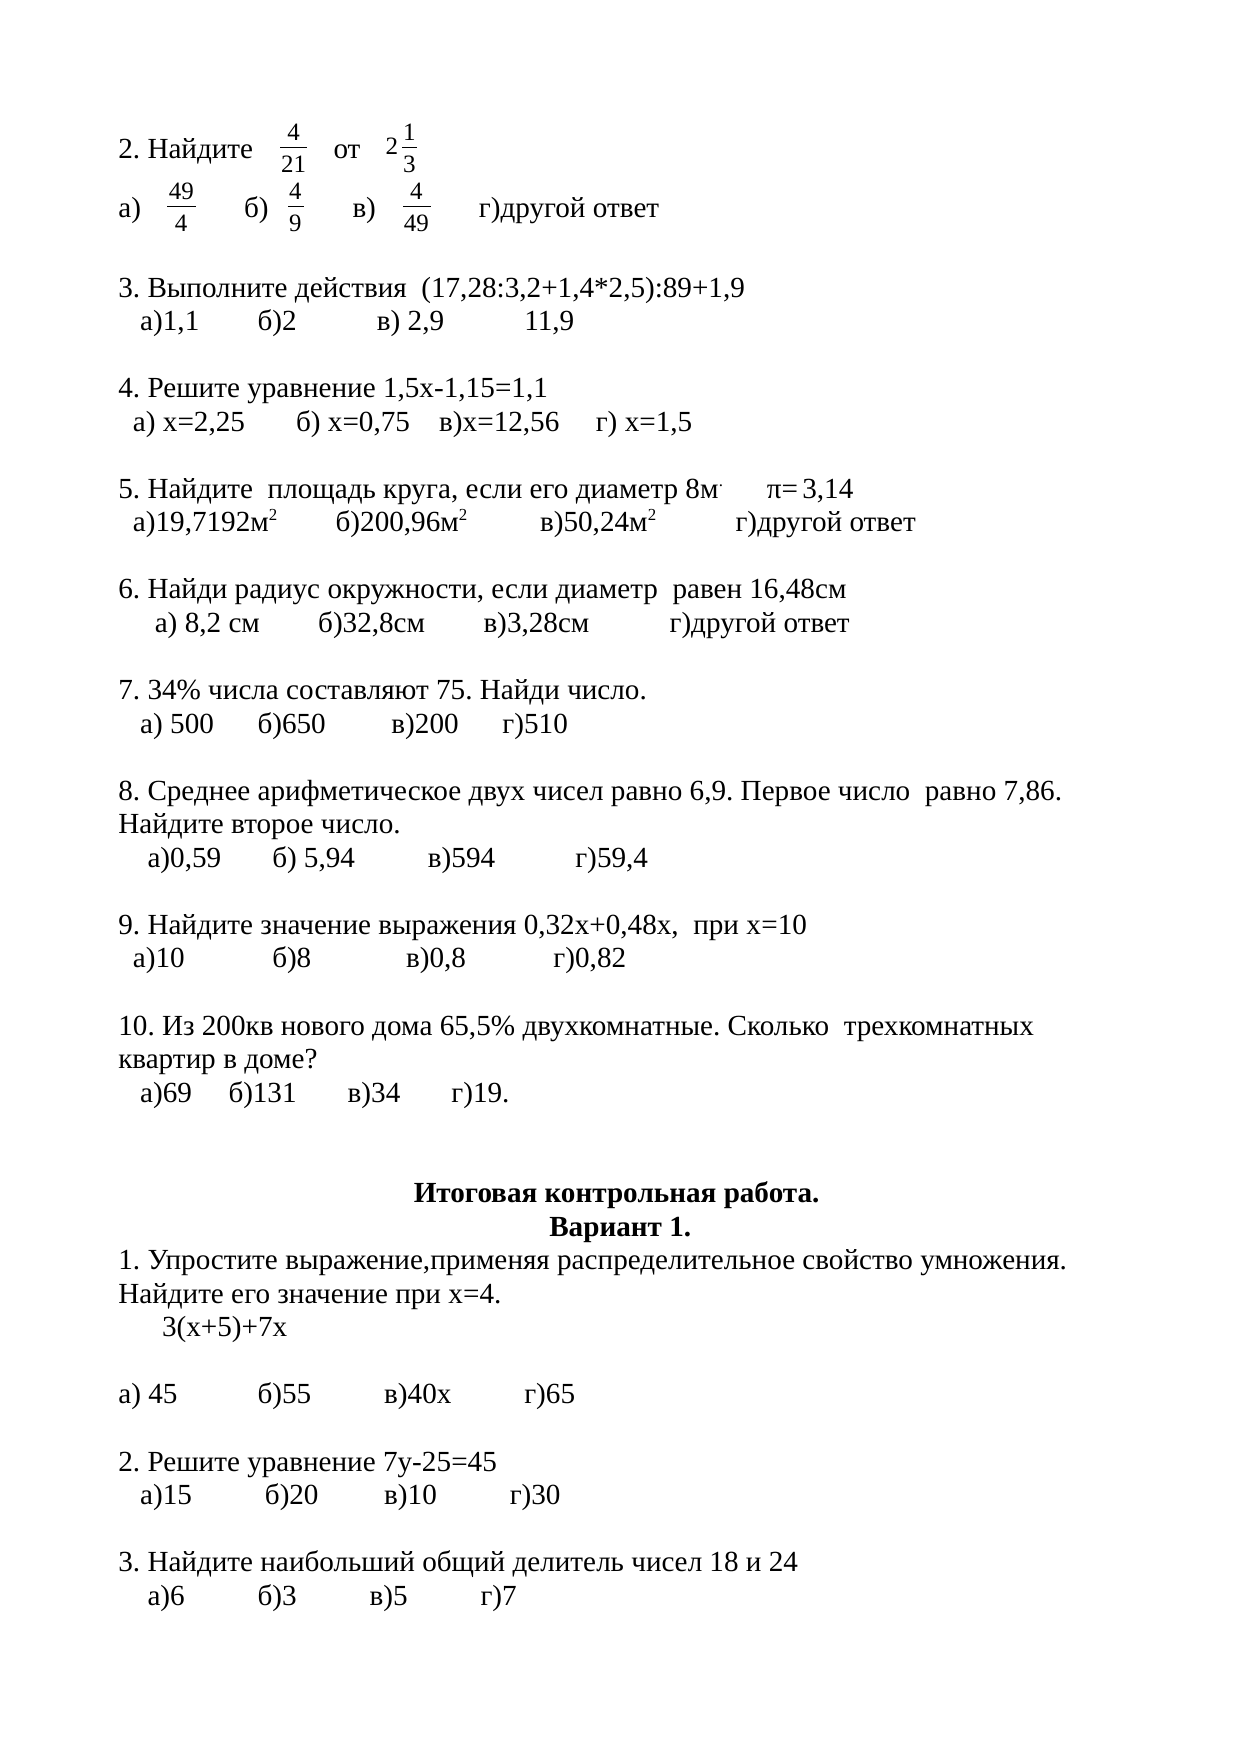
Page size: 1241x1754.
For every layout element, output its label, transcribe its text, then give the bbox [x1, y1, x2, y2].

text 3. Выполните действия (17,28:3,2+1,4*2,5):89+1,9 [118, 270, 1122, 303]
text а)19,7192м2 б)200,96м2 в)50,24м2 г)другой ответ [118, 504, 1122, 538]
text а) х=2,25 б) х=0,75 в)х=12,56 г) х=1,5 [118, 404, 1122, 437]
text 3(х+5)+7х [118, 1309, 1122, 1343]
text 2. Решите уравнение 7у-25=45 [118, 1444, 1122, 1477]
text Итоговая контрольная работа. [118, 1175, 1122, 1209]
text 8. Среднее арифметическое двух чисел равно 6,9. Первое число равно 7,86. Найдите второе число. [118, 773, 1122, 840]
text а) б) в) г)другой ответ [118, 177, 1122, 236]
text 6. Найди радиус окружности, если диаметр равен 16,48см [118, 572, 1122, 605]
text а) 45 б)55 в)40х г)65 [118, 1377, 1122, 1410]
text а)69 б)131 в)34 г)19. [118, 1075, 1122, 1108]
text а)15 б)20 в)10 г)30 [118, 1477, 1122, 1511]
text 1. Упростите выражение,применяя распределительное свойство умножения. Найдите его значение при х=4. [118, 1242, 1122, 1309]
text 7. 34% числа составляют 75. Найди число. [118, 672, 1122, 706]
text а)1,1 б)2 в) 2,9 11,9 [118, 303, 1122, 337]
text 10. Из 200кв нового дома 65,5% двухкомнатные. Сколько трехкомнатных квартир в доме? [118, 1008, 1122, 1075]
text 2. Найдите от [118, 118, 1122, 177]
text 4. Решите уравнение 1,5х-1,15=1,1 [118, 370, 1122, 404]
text а)0,59 б) 5,94 в)594 г)59,4 [118, 840, 1122, 873]
text а)6 б)3 в)5 г)7 [118, 1578, 1122, 1611]
text 9. Найдите значение выражения 0,32х+0,48х, при х=10 [118, 907, 1122, 941]
text а)10 б)8 в)0,8 г)0,82 [118, 941, 1122, 974]
text Вариант 1. [118, 1209, 1122, 1242]
text 5. Найдите площадь круга, если его диаметр 8м. π= 3,14 [118, 471, 1122, 504]
text 3. Найдите наибольший общий делитель чисел 18 и 24 [118, 1544, 1122, 1578]
text а) 500 б)650 в)200 г)510 [118, 706, 1122, 739]
text а) 8,2 см б)32,8см в)3,28см г)другой ответ [118, 605, 1122, 639]
